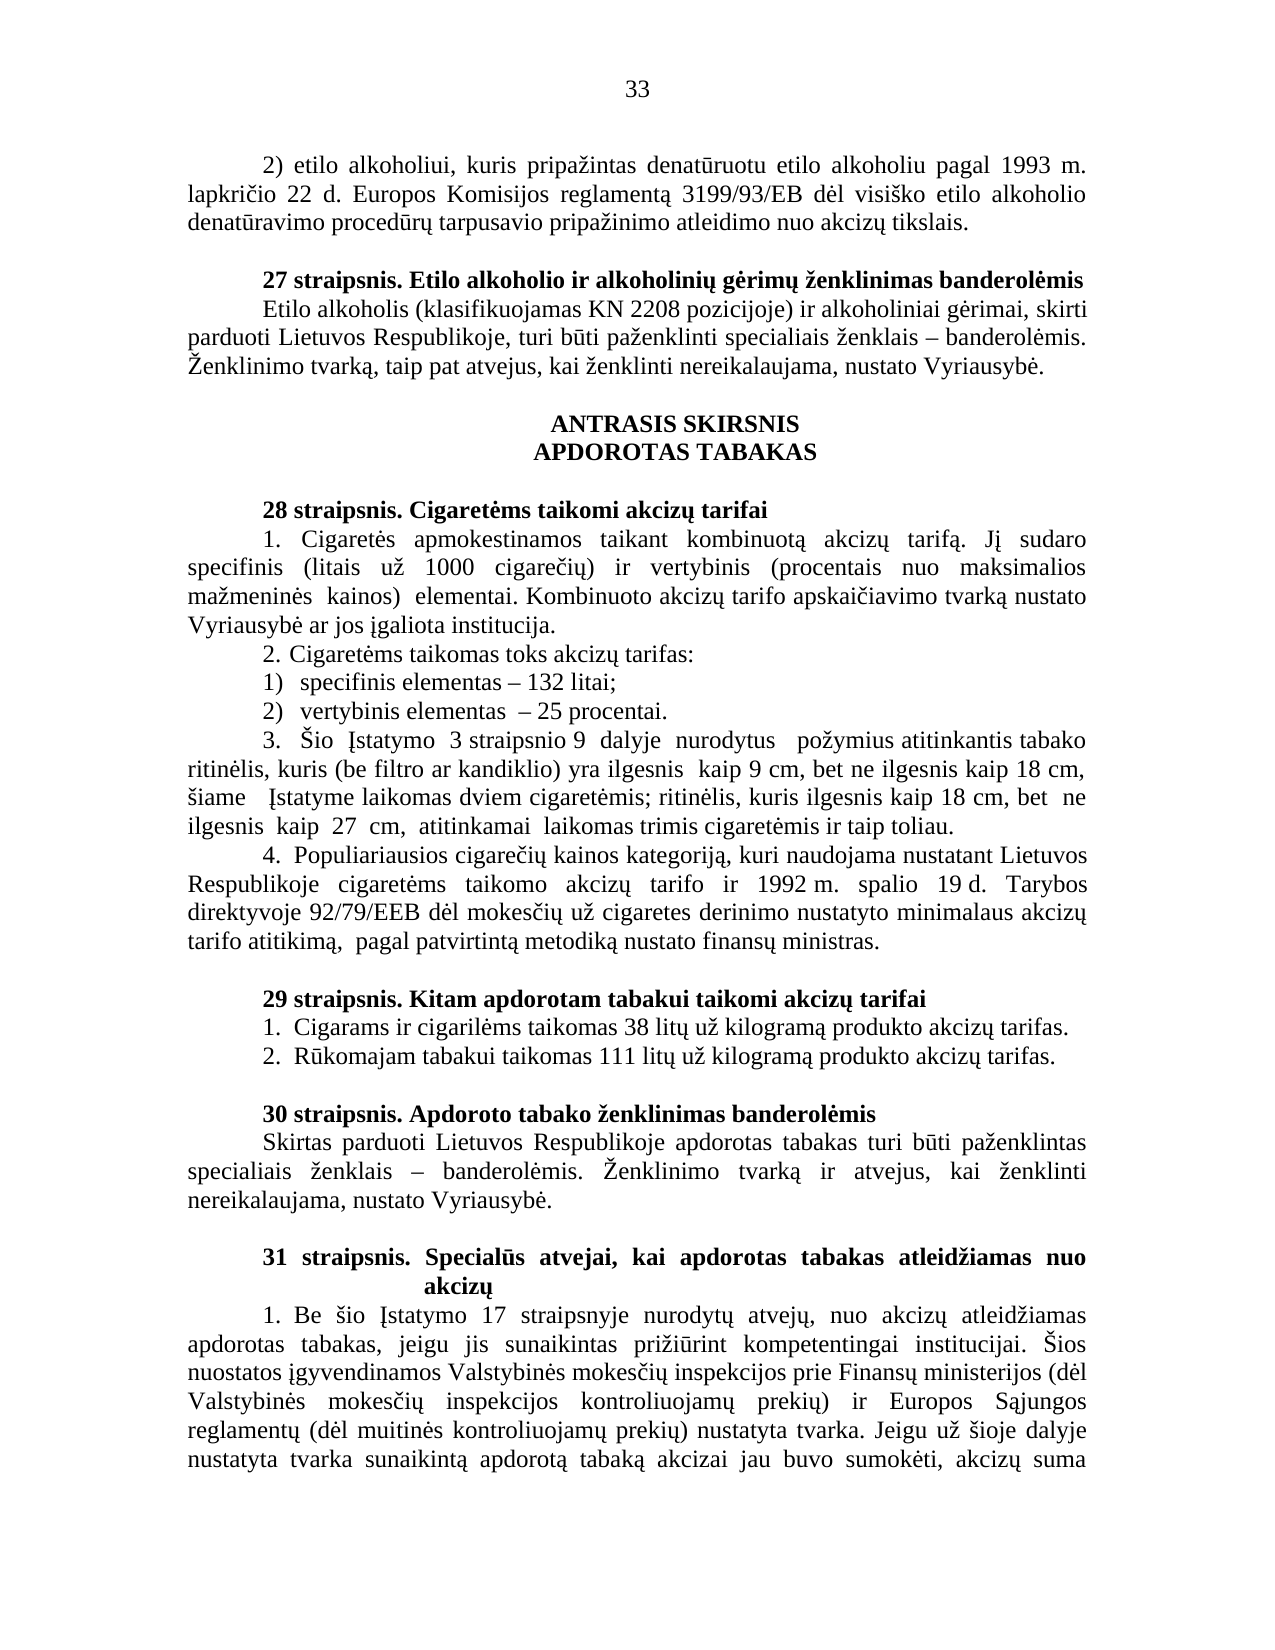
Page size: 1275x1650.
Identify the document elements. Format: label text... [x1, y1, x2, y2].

text 2) vertybinis elementas – 25 procentai. [187, 696, 1087, 725]
text 30 straipsnis. Apdoroto tabako ženklinimas banderolėmis [187, 1099, 1087, 1127]
text 31 straipsnis. Specialūs atvejai, kai apdorotas tabakas atleidžiamas nuo akcizų [262, 1242, 1087, 1300]
text Skirtas parduoti Lietuvos Respublikoje apdorotas tabakas turi būti paženklintas specialiais ženklais – banderolėmis. Ženklinimo tvarką ir atvejus, kai ženklinti nereikalaujama, nustato Vyriausybė. [187, 1127, 1087, 1214]
text 1) specifinis elementas – 132 litai; [187, 667, 1087, 696]
text Etilo alkoholis (klasifikuojamas KN 2208 pozicijoje) ir alkoholiniai gėrimai, skirti parduoti Lietuvos Respublikoje, turi būti paženklinti specialiais ženklais – banderolėmis. Ženklinimo tvarką, taip pat atvejus, kai ženklinti nereikalaujama, nustato Vyriausybė. [187, 294, 1087, 380]
text 3. Šio Įstatymo 3 straipsnio 9 dalyje nurodytus požymius atitinkantis tabako ritinėlis, kuris (be filtro ar kandiklio) yra ilgesnis kaip 9 cm, bet ne ilgesnis kaip 18 cm, šiame Įstatyme laikomas dviem cigaretėmis; ritinėlis, kuris ilgesnis kaip 18 cm, bet ne ilgesnis kaip 27 cm, atitinkamai laikomas trimis cigaretėmis ir taip toliau. [187, 725, 1087, 840]
text 4. Populiariausios cigarečių kainos kategoriją, kuri naudojama nustatant Lietuvos Respublikoje cigaretėms taikomo akcizų tarifo ir 1992 m. spalio 19 d. Tarybos direktyvoje 92/79/EEB dėl mokesčių už cigaretes derinimo nustatyto minimalaus akcizų tarifo atitikimą, pagal patvirtintą metodiką nustato finansų ministras. [187, 840, 1087, 955]
text 2. Rūkomajam tabakui taikomas 111 litų už kilogramą produkto akcizų tarifas. [187, 1041, 1087, 1070]
text 29 straipsnis. Kitam apdorotam tabakui taikomi akcizų tarifai [187, 984, 1087, 1012]
text 2. Cigaretėms taikomas toks akcizų tarifas: [187, 639, 1087, 667]
text APDOROTAS TABAKAS [187, 437, 1087, 466]
text 1. Cigaretės apmokestinamos taikant kombinuotą akcizų tarifą. Jį sudaro specifinis (litais už 1000 cigarečių) ir vertybinis (procentais nuo maksimalios mažmeninės kainos) elementai. Kombinuoto akcizų tarifo apskaičiavimo tvarką nustato Vyriausybė ar jos įgaliota institucija. [187, 524, 1087, 639]
text 1. Be šio Įstatymo 17 straipsnyje nurodytų atvejų, nuo akcizų atleidžiamas apdorotas tabakas, jeigu jis sunaikintas prižiūrint kompetentingai institucijai. Šios nuostatos įgyvendinamos Valstybinės mokesčių inspekcijos prie Finansų ministerijos (dėl Valstybinės mokesčių inspekcijos kontroliuojamų prekių) ir Europos Sąjungos reglamentų (dėl muitinės kontroliuojamų prekių) nustatyta tvarka. Jeigu už šioje dalyje nustatyta tvarka sunaikintą apdorotą tabaką akcizai jau buvo sumokėti, akcizų suma [187, 1300, 1087, 1472]
text 1. Cigarams ir cigarilėms taikomas 38 litų už kilogramą produkto akcizų tarifas. [187, 1012, 1087, 1041]
text 28 straipsnis. Cigaretėms taikomi akcizų tarifai [187, 495, 1087, 524]
text 2) etilo alkoholiui, kuris pripažintas denatūruotu etilo alkoholiu pagal 1993 m. lapkričio 22 d. Europos Komisijos reglamentą 3199/93/EB dėl visiško etilo alkoholio denatūravimo procedūrų tarpusavio pripažinimo atleidimo nuo akcizų tikslais. [187, 150, 1087, 236]
text ANTRASIS SKIRSNIS [187, 409, 1087, 437]
text 27 straipsnis. Etilo alkoholio ir alkoholinių gėrimų ženklinimas banderolėmis [187, 265, 1087, 294]
